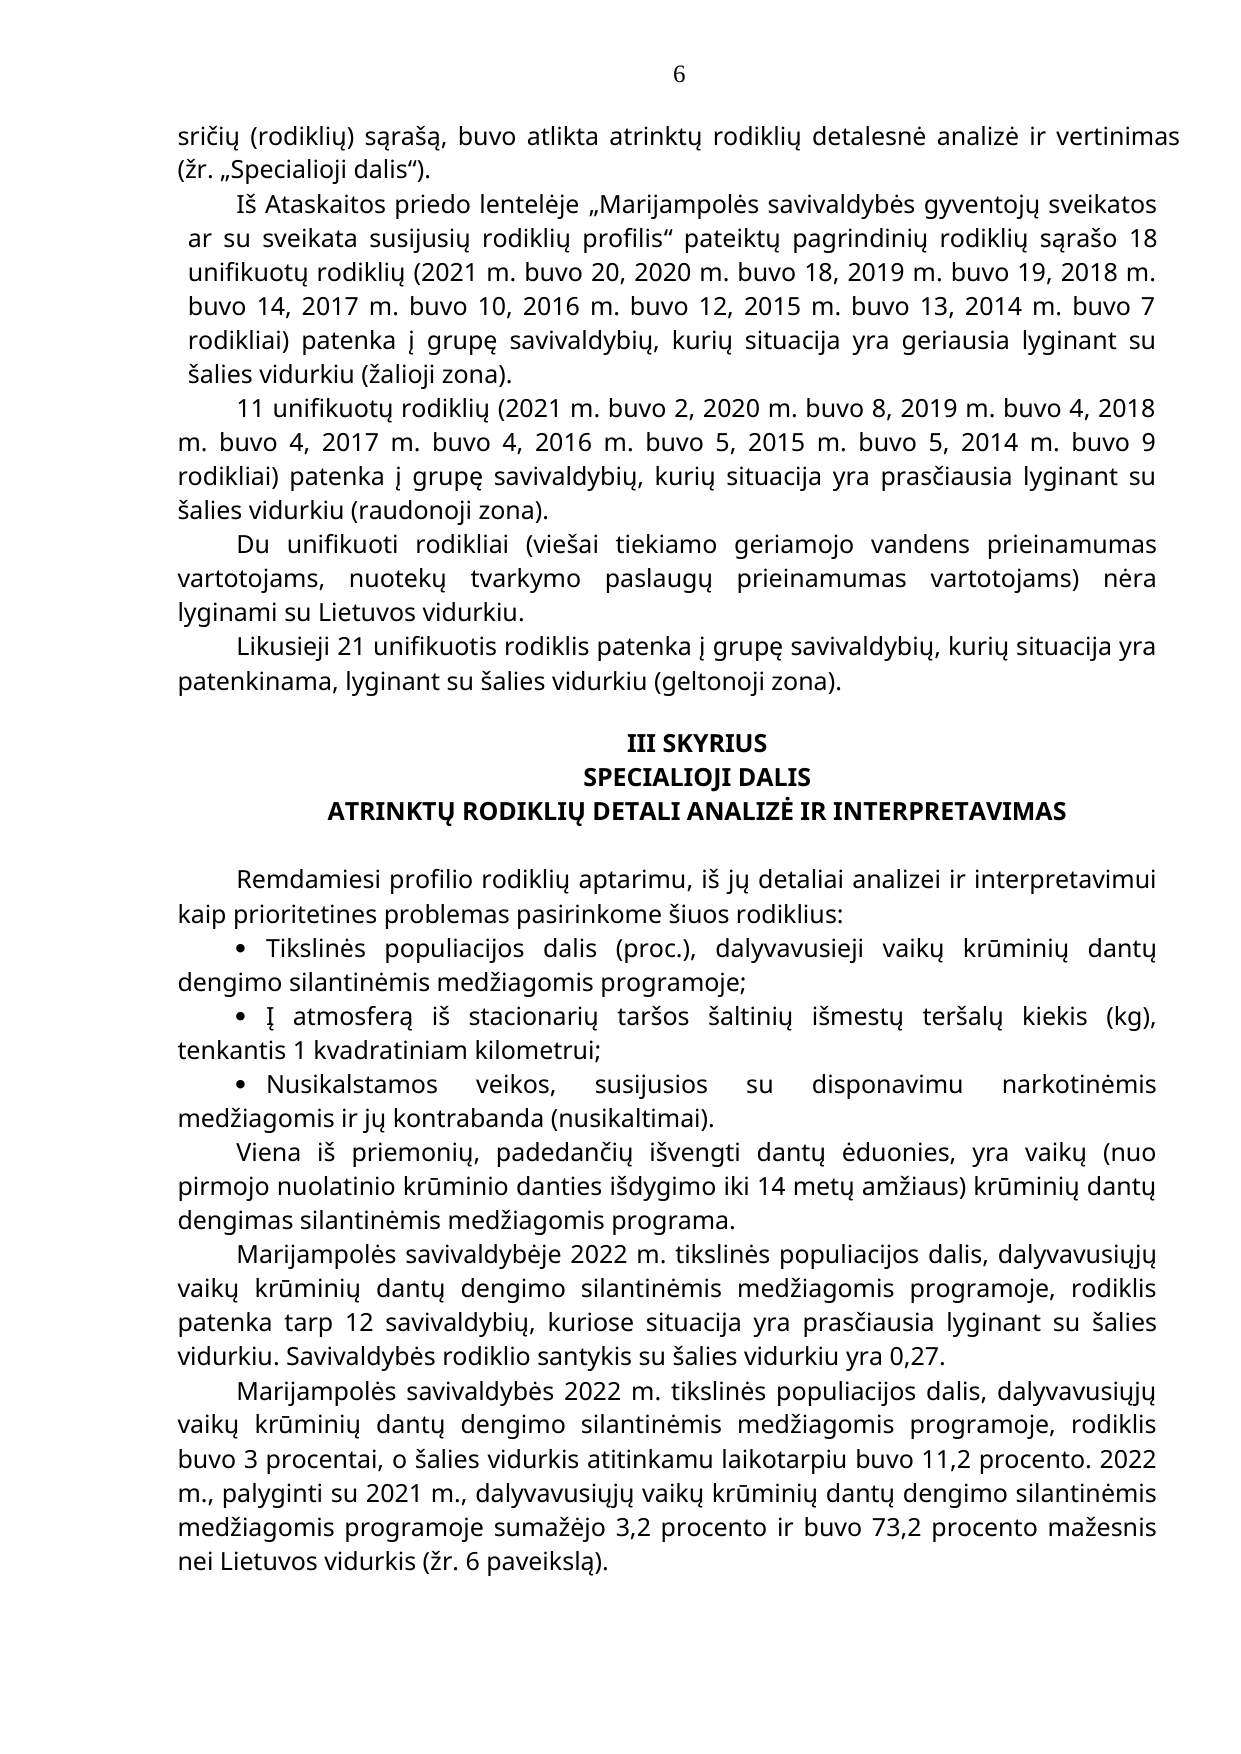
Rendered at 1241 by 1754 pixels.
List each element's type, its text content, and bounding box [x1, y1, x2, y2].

text  Tikslinės populiacijos dalis (proc.), dalyvavusieji vaikų krūminių dantų dengimo silantinėmis medžiagomis programoje; [177, 930, 1158, 998]
text Iš Ataskaitos priedo lentelėje „Marijampolės savivaldybės gyventojų sveikatos ar su sveikata susijusių rodiklių profilis“ pateiktų pagrindinių rodiklių sąrašo 18 unifikuotų rodiklių (2021 m. buvo 20, 2020 m. buvo 18, 2019 m. buvo 19, 2018 m. buvo 14, 2017 m. buvo 10, 2016 m. buvo 12, 2015 m. buvo 13, 2014 m. buvo 7 rodikliai) patenka į grupę savivaldybių, kurių situacija yra geriausia lyginant su šalies vidurkiu (žalioji zona). [188, 186, 1158, 391]
text SPECIALIOJI DALIS [177, 760, 1158, 794]
text Remdamiesi profilio rodiklių aptarimu, iš jų detaliai analizei ir interpretavimui kaip prioritetines problemas pasirinkome šiuos rodiklius: [177, 862, 1158, 930]
text III SKYRIUS [177, 726, 1158, 760]
text Marijampolės savivaldybės 2022 m. tikslinės populiacijos dalis, dalyvavusiųjų vaikų krūminių dantų dengimo silantinėmis medžiagomis programoje, rodiklis buvo 3 procentai, o šalies vidurkis atitinkamu laikotarpiu buvo 11,2 procento. 2022 m., palyginti su 2021 m., dalyvavusiųjų vaikų krūminių dantų dengimo silantinėmis medžiagomis programoje sumažėjo 3,2 procento ir buvo 73,2 procento mažesnis nei Lietuvos vidurkis (žr. 6 paveikslą). [177, 1373, 1158, 1577]
text Marijampolės savivaldybėje 2022 m. tikslinės populiacijos dalis, dalyvavusiųjų vaikų krūminių dantų dengimo silantinėmis medžiagomis programoje, rodiklis patenka tarp 12 savivaldybių, kuriose situacija yra prasčiausia lyginant su šalies vidurkiu. Savivaldybės rodiklio santykis su šalies vidurkiu yra 0,27. [177, 1237, 1158, 1373]
text Likusieji 21 unifikuotis rodiklis patenka į grupę savivaldybių, kurių situacija yra patenkinama, lyginant su šalies vidurkiu (geltonoji zona). [177, 629, 1158, 697]
text sričių (rodiklių) sąrašą, buvo atlikta atrinktų rodiklių detalesnė analizė ir vertinimas (žr. „Specialioji dalis“). [177, 118, 1181, 186]
text Viena iš priemonių, padedančių išvengti dantų ėduonies, yra vaikų (nuo pirmojo nuolatinio krūminio danties išdygimo iki 14 metų amžiaus) krūminių dantų dengimas silantinėmis medžiagomis programa. [177, 1135, 1158, 1237]
text ATRINKTŲ RODIKLIŲ DETALI ANALIZĖ IR INTERPRETAVIMAS [177, 794, 1158, 828]
text Du unifikuoti rodikliai (viešai tiekiamo geriamojo vandens prieinamumas vartotojams, nuotekų tvarkymo paslaugų prieinamumas vartotojams) nėra lyginami su Lietuvos vidurkiu. [177, 527, 1158, 629]
text 11 unifikuotų rodiklių (2021 m. buvo 2, 2020 m. buvo 8, 2019 m. buvo 4, 2018 m. buvo 4, 2017 m. buvo 4, 2016 m. buvo 5, 2015 m. buvo 5, 2014 m. buvo 9 rodikliai) patenka į grupę savivaldybių, kurių situacija yra prasčiausia lyginant su šalies vidurkiu (raudonoji zona). [177, 391, 1158, 527]
text  Į atmosferą iš stacionarių taršos šaltinių išmestų teršalų kiekis (kg), tenkantis 1 kvadratiniam kilometrui; [177, 998, 1158, 1067]
text  Nusikalstamos veikos, susijusios su disponavimu narkotinėmis medžiagomis ir jų kontrabanda (nusikaltimai). [177, 1067, 1158, 1135]
